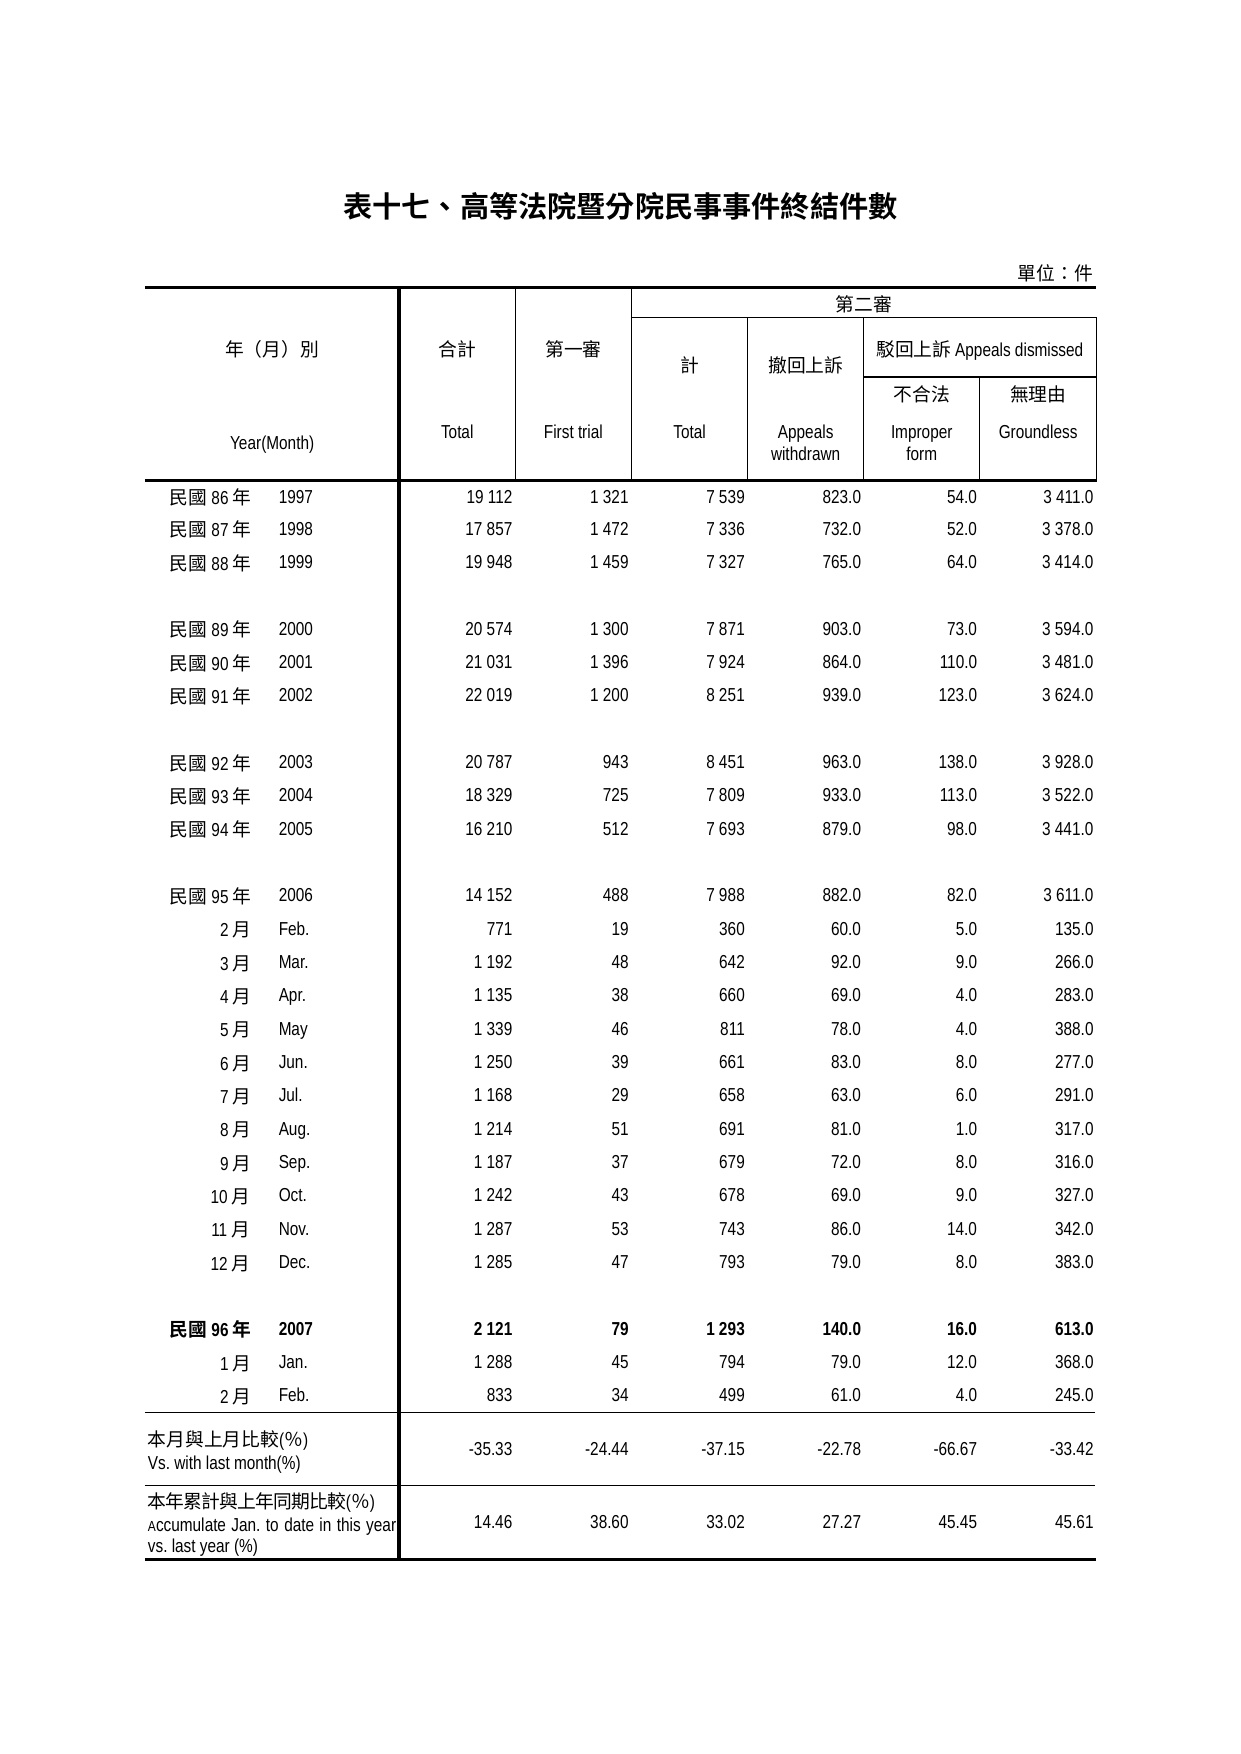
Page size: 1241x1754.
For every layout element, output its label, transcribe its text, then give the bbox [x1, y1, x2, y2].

table_cell [515, 1279, 631, 1312]
table_cell Jan. [276, 1345, 397, 1378]
table_cell 45 [515, 1345, 631, 1378]
table_cell 833 [401, 1379, 515, 1412]
table_cell 963.0 [748, 745, 863, 778]
table_cell 1997 [276, 482, 397, 512]
table_cell 民國 87年 [145, 512, 276, 545]
table_cell 98.0 [864, 812, 980, 845]
table_cell 317.0 [980, 1112, 1096, 1145]
text 單位：件 [148, 259, 1092, 286]
table_cell 79.0 [748, 1345, 863, 1378]
table_cell 7月 [145, 1079, 276, 1112]
table_cell Year(Month) [145, 408, 397, 478]
table_cell Dec. [276, 1245, 397, 1278]
table_cell 679 [631, 1145, 747, 1178]
table_cell 1 396 [515, 645, 631, 678]
table_header 第二審 [632, 289, 1096, 317]
table_cell 1 214 [401, 1112, 515, 1145]
table_cell 3 411.0 [980, 482, 1096, 512]
table_cell 7 336 [631, 512, 747, 545]
table_cell 388.0 [980, 1012, 1096, 1045]
table_cell 327.0 [980, 1179, 1096, 1212]
table_cell 1998 [276, 512, 397, 545]
table_cell 4.0 [864, 1012, 980, 1045]
table_cell 613.0 [980, 1312, 1096, 1345]
table_cell 882.0 [748, 879, 863, 912]
table_cell 2月 [145, 1379, 276, 1412]
table_cell [145, 712, 276, 745]
table_cell 1 287 [401, 1212, 515, 1245]
table_cell 2 121 [401, 1312, 515, 1345]
table_cell 73.0 [864, 612, 980, 645]
table_cell 8.0 [864, 1245, 980, 1278]
table_cell 92.0 [748, 945, 863, 978]
table_cell 27.27 [748, 1486, 863, 1558]
table_cell 22 019 [401, 679, 515, 712]
table_cell 933.0 [748, 779, 863, 812]
table_cell 38 [515, 979, 631, 1012]
table_cell 不合法 [864, 378, 979, 408]
table_cell 34 [515, 1379, 631, 1412]
table_cell 計 [632, 318, 747, 408]
table_cell 16.0 [864, 1312, 980, 1345]
table_cell 113.0 [864, 779, 980, 812]
table_cell 39 [515, 1045, 631, 1078]
table_cell 245.0 [980, 1379, 1096, 1412]
table_cell 19 [515, 912, 631, 945]
table_cell 79 [515, 1312, 631, 1345]
table_cell 3 594.0 [980, 612, 1096, 645]
table_cell [631, 1279, 747, 1312]
table_cell 7 539 [631, 482, 747, 512]
table_cell 5.0 [864, 912, 980, 945]
table_cell 7 871 [631, 612, 747, 645]
table_cell 民國 86年 [145, 482, 276, 512]
table_cell 725 [515, 779, 631, 812]
table_cell 3 441.0 [980, 812, 1096, 845]
table_cell [864, 845, 980, 878]
table_cell [145, 579, 276, 612]
table_cell [145, 845, 276, 878]
table_cell 7 693 [631, 812, 747, 845]
table_cell 69.0 [748, 1179, 863, 1212]
table_cell -37.15 [631, 1413, 747, 1485]
table_cell 21 031 [401, 645, 515, 678]
table_cell 793 [631, 1245, 747, 1278]
table_cell 60.0 [748, 912, 863, 945]
table_cell -22.78 [748, 1413, 863, 1485]
table_cell -33.42 [980, 1412, 1096, 1485]
table_cell 82.0 [864, 879, 980, 912]
table_cell 38.60 [515, 1486, 631, 1558]
table_cell 2005 [276, 812, 397, 845]
table_cell 37 [515, 1145, 631, 1178]
table_cell 民國 94年 [145, 812, 276, 845]
table_cell Feb. [276, 912, 397, 945]
table_cell 123.0 [864, 679, 980, 712]
table_cell 11月 [145, 1212, 276, 1245]
table_cell 民國 91年 [145, 679, 276, 712]
table_cell 14.0 [864, 1212, 980, 1245]
table_cell 民國 90年 [145, 645, 276, 678]
table_cell [864, 1279, 980, 1312]
table_cell [276, 1279, 397, 1312]
table_cell 2月 [145, 912, 276, 945]
table_cell 3 624.0 [980, 679, 1096, 712]
table_cell 20 574 [401, 612, 515, 645]
table_cell 1 192 [401, 945, 515, 978]
table_cell 3 611.0 [980, 879, 1096, 912]
table_cell 660 [631, 979, 747, 1012]
table_cell 823.0 [748, 482, 863, 512]
table_cell 1.0 [864, 1112, 980, 1145]
table_cell 5月 [145, 1012, 276, 1045]
table_cell 1 288 [401, 1345, 515, 1378]
table_cell 3 481.0 [980, 645, 1096, 678]
table_cell 316.0 [980, 1145, 1096, 1178]
table_cell 1 242 [401, 1179, 515, 1212]
table_cell [276, 579, 397, 612]
table_cell 33.02 [631, 1486, 747, 1558]
table_cell 20 787 [401, 745, 515, 778]
table_cell Groundless [980, 408, 1096, 478]
table_header 合計 [401, 289, 515, 408]
table_cell 9.0 [864, 945, 980, 978]
table_cell 2000 [276, 612, 397, 645]
table_cell 83.0 [748, 1045, 863, 1078]
table_cell [515, 579, 631, 612]
table_cell 3 414.0 [980, 545, 1096, 578]
table_cell 488 [515, 879, 631, 912]
table_cell 6.0 [864, 1079, 980, 1112]
table_cell 277.0 [980, 1045, 1096, 1078]
table_cell 7 988 [631, 879, 747, 912]
table_cell 283.0 [980, 979, 1096, 1012]
table_cell 1 187 [401, 1145, 515, 1178]
table_cell 879.0 [748, 812, 863, 845]
table_cell Mar. [276, 945, 397, 978]
table_cell 64.0 [864, 545, 980, 578]
table_cell Oct. [276, 1179, 397, 1212]
table_cell 8.0 [864, 1045, 980, 1078]
table_cell 678 [631, 1179, 747, 1212]
table_cell 16 210 [401, 812, 515, 845]
table_cell 86.0 [748, 1212, 863, 1245]
table_cell [276, 845, 397, 878]
table_cell 661 [631, 1045, 747, 1078]
table_cell 291.0 [980, 1079, 1096, 1112]
table_cell 45.61 [980, 1485, 1096, 1558]
table_cell 1 168 [401, 1079, 515, 1112]
table_cell 266.0 [980, 945, 1096, 978]
table_cell First trial [516, 408, 631, 478]
table_cell 69.0 [748, 979, 863, 1012]
table_cell 民國 93年 [145, 779, 276, 812]
table_cell 138.0 [864, 745, 980, 778]
table_cell May [276, 1012, 397, 1045]
table_cell 無理由 [980, 378, 1096, 408]
table_cell 9.0 [864, 1179, 980, 1212]
table_cell -24.44 [515, 1413, 631, 1485]
table_cell 1999 [276, 545, 397, 578]
table_cell 47 [515, 1245, 631, 1278]
table_cell [631, 712, 747, 745]
table_cell 2002 [276, 679, 397, 712]
table_cell 8 251 [631, 679, 747, 712]
table_cell -35.33 [401, 1413, 515, 1485]
table_cell 14 152 [401, 879, 515, 912]
table_cell 939.0 [748, 679, 863, 712]
table_cell -66.67 [864, 1413, 980, 1485]
table_cell Total [401, 408, 515, 478]
table_cell Aug. [276, 1112, 397, 1145]
table_cell 3 378.0 [980, 512, 1096, 545]
table_cell Jul. [276, 1079, 397, 1112]
table_cell 642 [631, 945, 747, 978]
table_cell 民國 95年 [145, 879, 276, 912]
table_cell 765.0 [748, 545, 863, 578]
table_cell 撤回上訴 [748, 318, 863, 408]
table_cell 45.45 [864, 1486, 980, 1558]
table_cell [145, 1279, 276, 1312]
table_cell 63.0 [748, 1079, 863, 1112]
table_cell 61.0 [748, 1379, 863, 1412]
table_cell 771 [401, 912, 515, 945]
text 表十七、高等法院暨分院民事事件終結件數 [148, 183, 1092, 225]
table_cell 4.0 [864, 979, 980, 1012]
table_cell 3月 [145, 945, 276, 978]
table_cell [864, 579, 980, 612]
table_cell 140.0 [748, 1312, 863, 1345]
table_cell [401, 712, 515, 745]
table_cell 6月 [145, 1045, 276, 1078]
table_cell 1月 [145, 1345, 276, 1378]
table_cell 658 [631, 1079, 747, 1112]
table_cell 民國 92年 [145, 745, 276, 778]
table_cell 1 293 [631, 1312, 747, 1345]
table_cell 4月 [145, 979, 276, 1012]
table_cell 794 [631, 1345, 747, 1378]
table_cell 2004 [276, 779, 397, 812]
table_cell 51 [515, 1112, 631, 1145]
table_cell 110.0 [864, 645, 980, 678]
table_cell 17 857 [401, 512, 515, 545]
table_cell 7 327 [631, 545, 747, 578]
table_cell 3 522.0 [980, 779, 1096, 812]
table_cell [401, 579, 515, 612]
table_cell [631, 845, 747, 878]
table_cell [748, 712, 863, 745]
table_cell [515, 712, 631, 745]
table_cell 19 948 [401, 545, 515, 578]
table_cell 512 [515, 812, 631, 845]
table_cell 1 200 [515, 679, 631, 712]
table_cell 54.0 [864, 482, 980, 512]
table_cell Nov. [276, 1212, 397, 1245]
table_cell 342.0 [980, 1212, 1096, 1245]
table_cell 1 135 [401, 979, 515, 1012]
table_cell 691 [631, 1112, 747, 1145]
table_cell 48 [515, 945, 631, 978]
table_header 第一審 [516, 289, 631, 408]
table_cell 383.0 [980, 1245, 1096, 1278]
table_cell 1 285 [401, 1245, 515, 1278]
table_cell 943 [515, 745, 631, 778]
table_cell 8月 [145, 1112, 276, 1145]
table_cell [748, 845, 863, 878]
table_cell 18 329 [401, 779, 515, 812]
table_cell [515, 845, 631, 878]
table_cell 8 451 [631, 745, 747, 778]
table_cell 135.0 [980, 912, 1096, 945]
table_cell 19 112 [401, 482, 515, 512]
table_cell 2007 [276, 1312, 397, 1345]
table_cell 10月 [145, 1179, 276, 1212]
table_cell 本年累計與上年同期比較(％) Accumulate Jan. to date in this year vs. last year (%) [145, 1486, 397, 1558]
table_cell 12月 [145, 1245, 276, 1278]
table_cell 499 [631, 1379, 747, 1412]
table_cell [980, 845, 1096, 878]
table_cell 1 339 [401, 1012, 515, 1045]
table_cell Improper form [864, 408, 979, 478]
table_cell 3 928.0 [980, 745, 1096, 778]
table_cell 29 [515, 1079, 631, 1112]
table_cell 368.0 [980, 1345, 1096, 1378]
table_cell [980, 579, 1096, 612]
table_cell 本月與上月比較(％) Vs. with last month(%) [145, 1413, 397, 1485]
table_cell 360 [631, 912, 747, 945]
table_cell 52.0 [864, 512, 980, 545]
table_cell Sep. [276, 1145, 397, 1178]
table_cell 78.0 [748, 1012, 863, 1045]
table_cell 2003 [276, 745, 397, 778]
table_cell 12.0 [864, 1345, 980, 1378]
table_cell 7 809 [631, 779, 747, 812]
table_cell 4.0 [864, 1379, 980, 1412]
table_cell [401, 845, 515, 878]
table_cell 駁回上訴Appeals dismissed [864, 318, 1096, 376]
table_cell 2006 [276, 879, 397, 912]
table_cell Total [632, 408, 747, 478]
table_cell 864.0 [748, 645, 863, 678]
table_cell 81.0 [748, 1112, 863, 1145]
table_cell 53 [515, 1212, 631, 1245]
table_cell 743 [631, 1212, 747, 1245]
table_cell 民國 89年 [145, 612, 276, 645]
table_cell Feb. [276, 1379, 397, 1412]
table_cell [980, 1279, 1096, 1312]
table_cell 民國 96年 [145, 1312, 276, 1345]
table_cell 7 924 [631, 645, 747, 678]
table_cell 1 459 [515, 545, 631, 578]
table_cell 1 300 [515, 612, 631, 645]
table_cell 1 321 [515, 482, 631, 512]
table_cell 79.0 [748, 1245, 863, 1278]
table_cell 民國 88年 [145, 545, 276, 578]
table_cell [748, 579, 863, 612]
table_cell [276, 712, 397, 745]
table_cell Jun. [276, 1045, 397, 1078]
table_cell [631, 579, 747, 612]
table_cell 1 250 [401, 1045, 515, 1078]
table_cell Apr. [276, 979, 397, 1012]
table_cell 43 [515, 1179, 631, 1212]
table_header 年（月）別 [145, 289, 397, 408]
table_cell [401, 1279, 515, 1312]
table_cell 8.0 [864, 1145, 980, 1178]
table_cell 732.0 [748, 512, 863, 545]
table_cell [864, 712, 980, 745]
table_cell 9月 [145, 1145, 276, 1178]
table_cell Appeals withdrawn [748, 408, 863, 478]
table_cell 1 472 [515, 512, 631, 545]
table_cell [980, 712, 1096, 745]
table_cell 811 [631, 1012, 747, 1045]
table_cell [748, 1279, 863, 1312]
table_cell 14.46 [401, 1486, 515, 1558]
table_cell 2001 [276, 645, 397, 678]
table_cell 903.0 [748, 612, 863, 645]
table_cell 72.0 [748, 1145, 863, 1178]
table_cell 46 [515, 1012, 631, 1045]
